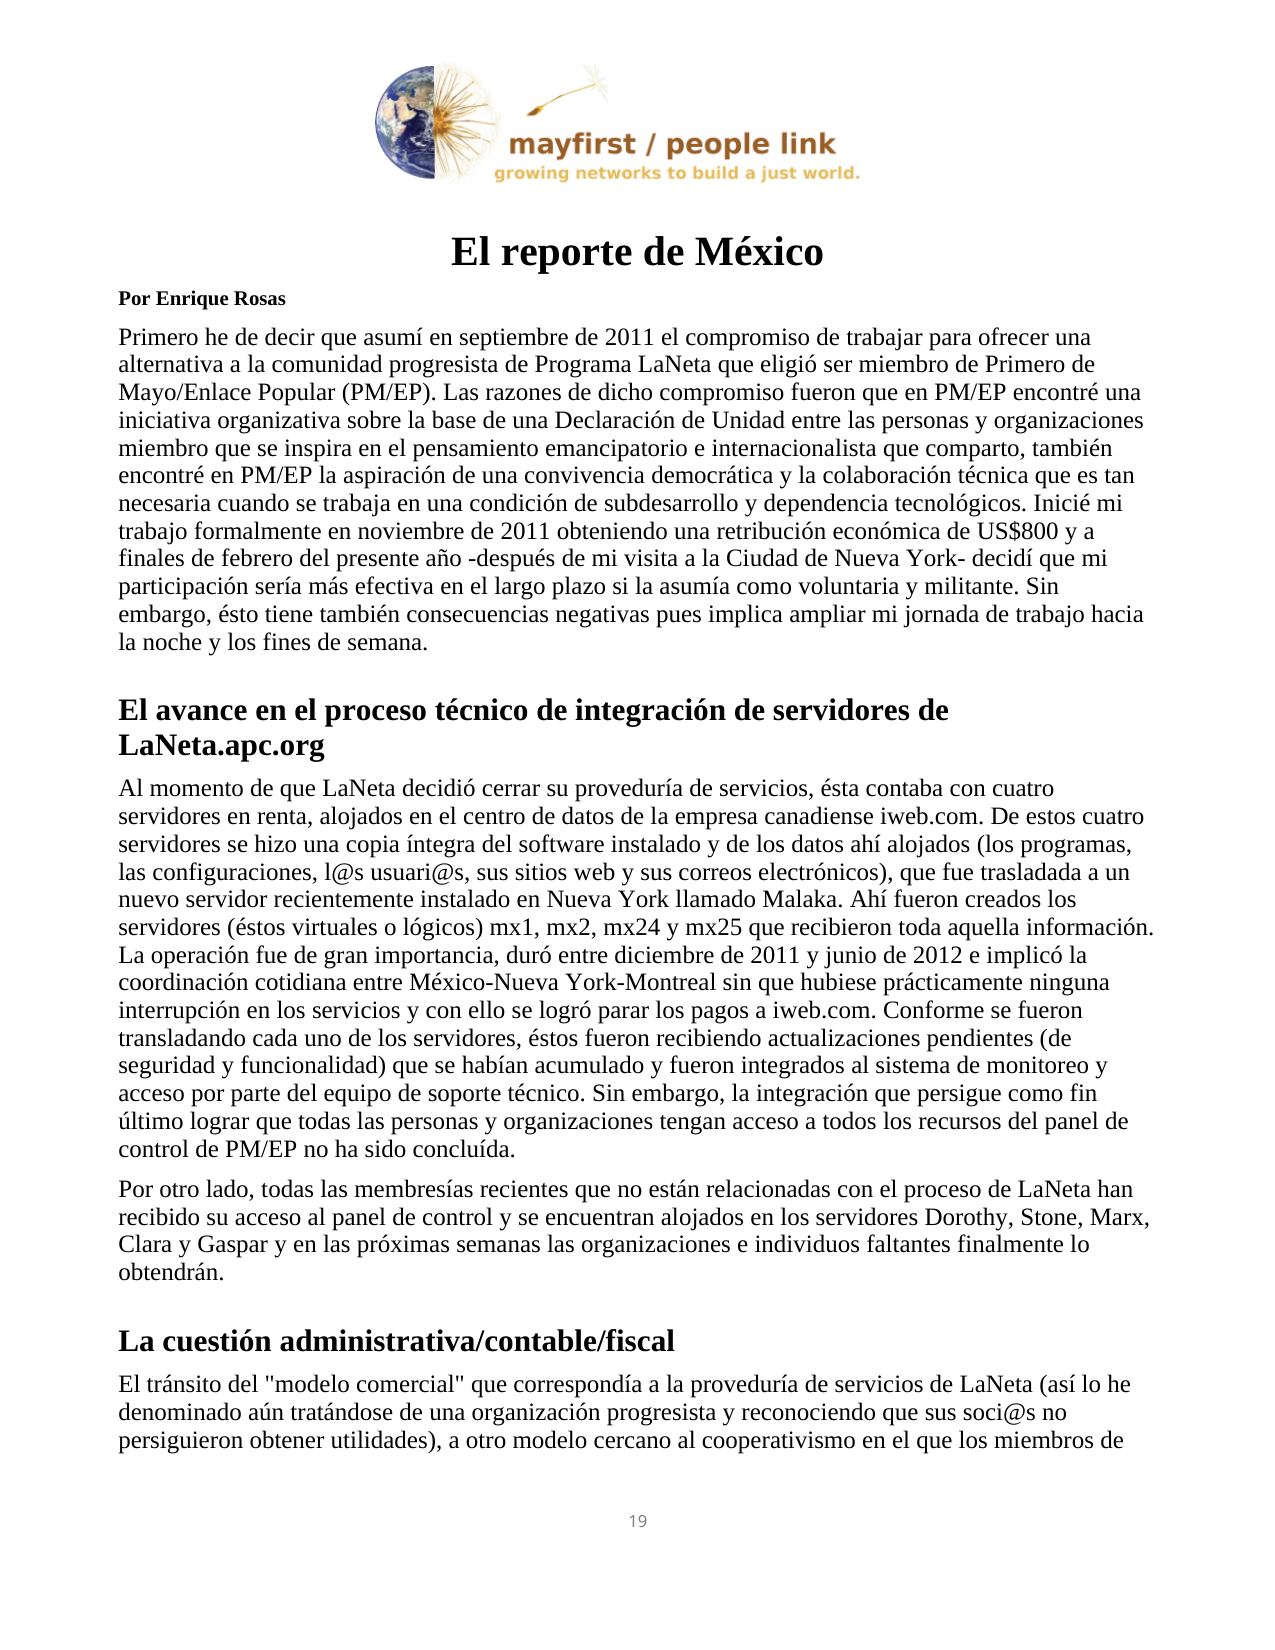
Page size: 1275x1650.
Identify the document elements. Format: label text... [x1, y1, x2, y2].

subtitle El reporte de México [118, 228, 1157, 275]
text Por Enrique Rosas [118, 287, 1157, 310]
text Al momento de que LaNeta decidió cerrar su proveduría de servicios, ésta contaba con cuatro servidores en renta, alojados en el centro de datos de la empresa canadiense iweb.com. De estos cuatro servidores se hizo una copia íntegra del software instalado y de los datos ahí alojados (los programas, las configuraciones, l@s usuari@s, sus sitios web y sus correos electrónicos), que fue trasladada a un nuevo servidor recientemente instalado en Nueva York llamado Malaka. Ahí fueron creados los servidores (éstos virtuales o lógicos) mx1, mx2, mx24 y mx25 que recibieron toda aquella información. La operación fue de gran importancia, duró entre diciembre de 2011 y junio de 2012 e implicó la coordinación cotidiana entre México-Nueva York-Montreal sin que hubiese prácticamente ninguna interrupción en los servicios y con ello se logró parar los pagos a iweb.com. Conforme se fueron transladando cada uno de los servidores, éstos fueron recibiendo actualizaciones pendientes (de seguridad y funcionalidad) que se habían acumulado y fueron integrados al sistema de monitoreo y acceso por parte del equipo de soporte técnico. Sin embargo, la integración que persigue como fin último lograr que todas las personas y organizaciones tengan acceso a todos los recursos del panel de control de PM/EP no ha sido concluída. [118, 774, 1157, 1162]
text Primero he de decir que asumí en septiembre de 2011 el compromiso de trabajar para ofrecer una alternativa a la comunidad progresista de Programa LaNeta que eligió ser miembro de Primero de Mayo/Enlace Popular (PM/EP). Las razones de dicho compromiso fueron que en PM/EP encontré una iniciativa organizativa sobre la base de una Declaración de Unidad entre las personas y organizaciones miembro que se inspira en el pensamiento emancipatorio e internacionalista que comparto, también encontré en PM/EP la aspiración de una convivencia democrática y la colaboración técnica que es tan necesaria cuando se trabaja en una condición de subdesarrollo y dependencia tecnológicos. Inicié mi trabajo formalmente en noviembre de 2011 obteniendo una retribución económica de US$800 y a finales de febrero del presente año -después de mi visita a la Ciudad de Nueva York- decidí que mi participación sería más efectiva en el largo plazo si la asumía como voluntaria y militante. Sin embargo, ésto tiene también consecuencias negativas pues implica ampliar mi jornada de trabajo hacia la noche y los fines de semana. [118, 323, 1157, 655]
text El tránsito del "modelo comercial" que correspondía a la proveduría de servicios de LaNeta (así lo he denominado aún tratándose de una organización progresista y reconociendo que sus soci@s no persiguieron obtener utilidades), a otro modelo cercano al cooperativismo en el que los miembros de [118, 1370, 1157, 1453]
subtitle La cuestión administrativa/contable/fiscal [118, 1323, 1157, 1358]
subtitle El avance en el proceso técnico de integración de servidores de LaNeta.apc.org [118, 693, 1157, 762]
picture [371, 57, 864, 189]
text Por otro lado, todas las membresías recientes que no están relacionadas con el proceso de LaNeta han recibido su acceso al panel de control y se encuentran alojados en los servidores Dorothy, Stone, Marx, Clara y Gaspar y en las próximas semanas las organizaciones e individuos faltantes finalmente lo obtendrán. [118, 1175, 1157, 1286]
